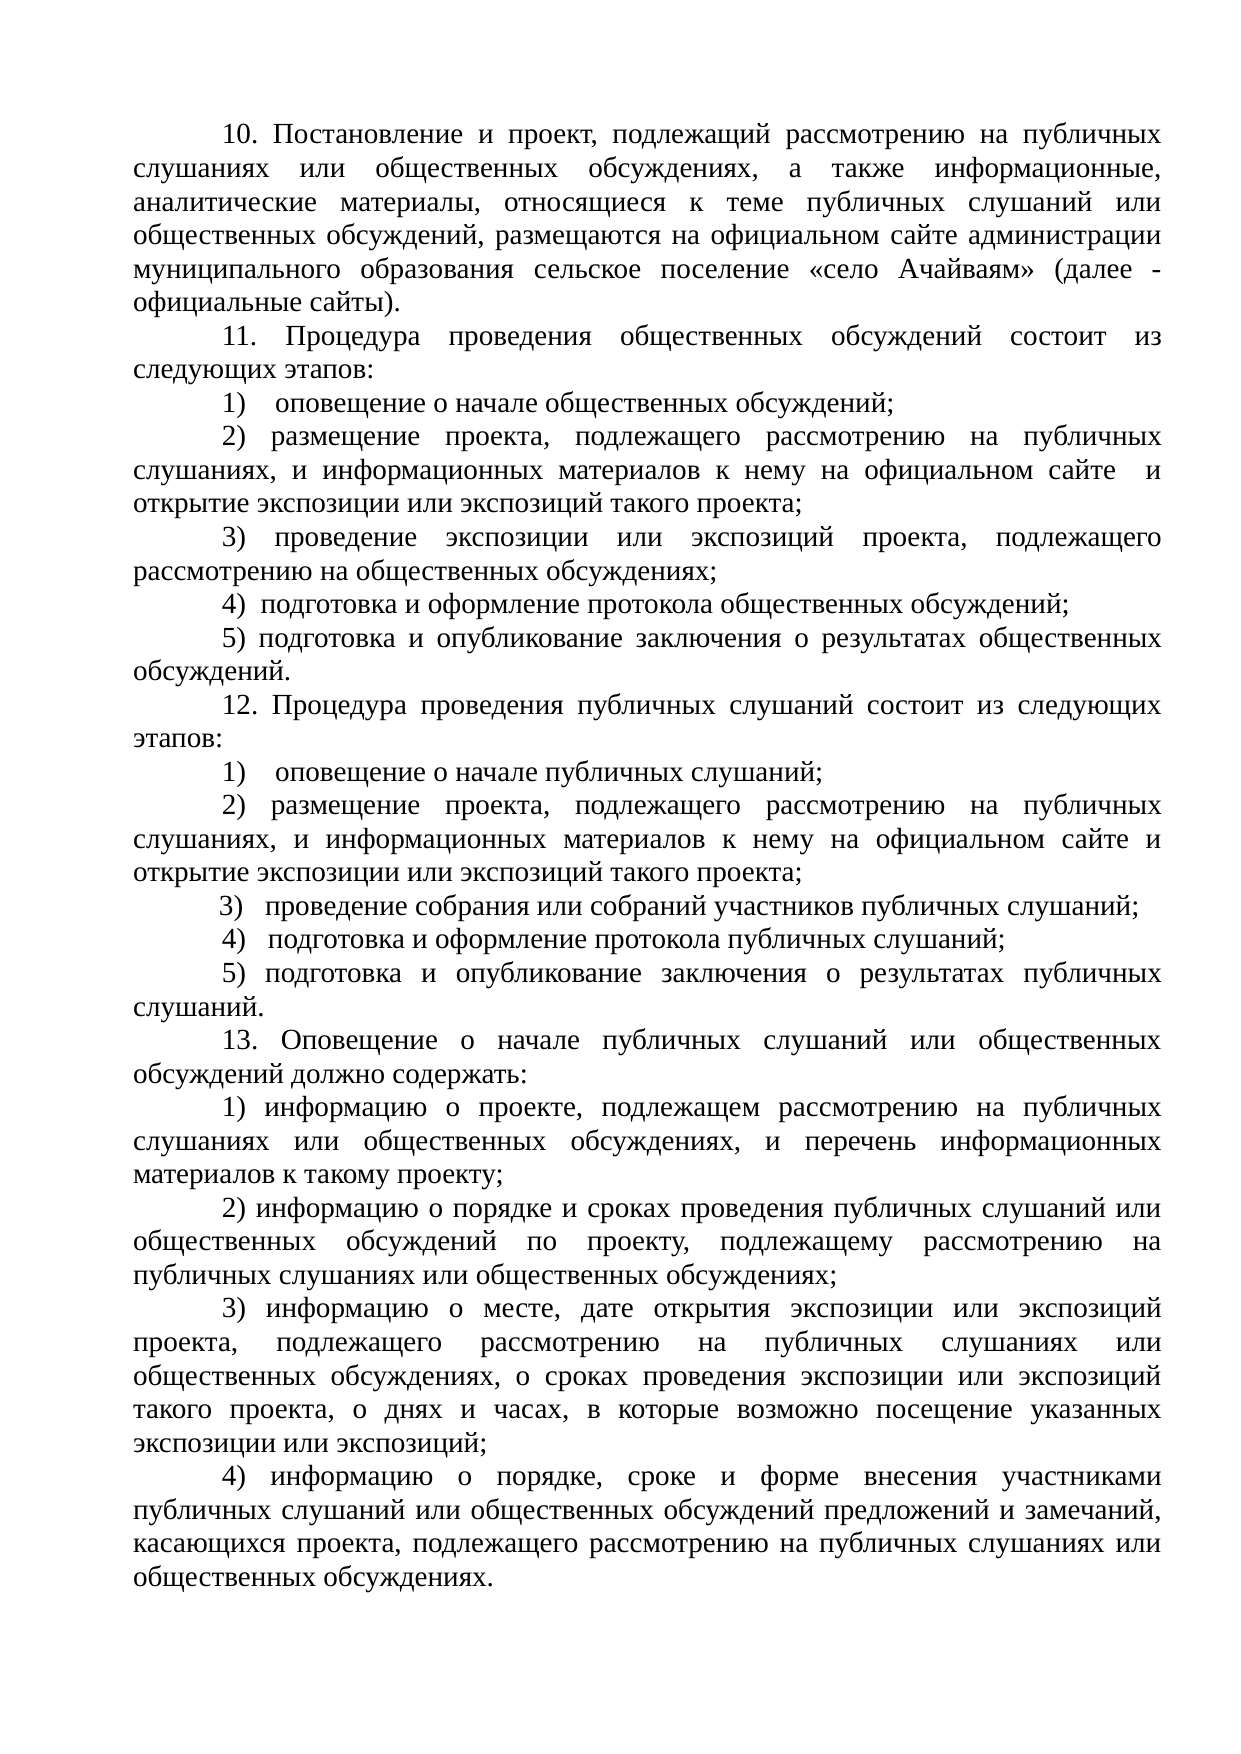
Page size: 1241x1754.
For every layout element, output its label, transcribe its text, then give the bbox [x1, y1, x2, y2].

text 4) информацию о порядке, сроке и форме внесения участниками публичных слушаний или общественных обсуждений предложений и замечаний, касающихся проекта, подлежащего рассмотрению на публичных слушаниях или общественных обсуждениях. [133, 1458, 1162, 1592]
text 4) подготовка и оформление протокола публичных слушаний; [133, 922, 1162, 955]
text 2) размещение проекта, подлежащего рассмотрению на публичных слушаниях, и информационных материалов к нему на официальном сайте и открытие экспозиции или экспозиций такого проекта; [133, 418, 1162, 519]
text 1) оповещение о начале общественных обсуждений; [133, 385, 1162, 418]
text 1) информацию о проекте, подлежащем рассмотрению на публичных слушаниях или общественных обсуждениях, и перечень информационных материалов к такому проекту; [133, 1089, 1162, 1190]
text 11. Процедура проведения общественных обсуждений состоит из следующих этапов: [133, 318, 1162, 385]
text 10. Постановление и проект, подлежащий рассмотрению на публичных слушаниях или общественных обсуждениях, а также информационные, аналитические материалы, относящиеся к теме публичных слушаний или общественных обсуждений, размещаются на официальном сайте администрации муниципального образования сельское поселение «село Ачайваям» (далее - официальные сайты). [133, 117, 1162, 318]
text 5) подготовка и опубликование заключения о результатах публичных слушаний. [133, 955, 1162, 1022]
text 3) информацию о месте, дате открытия экспозиции или экспозиций проекта, подлежащего рассмотрению на публичных слушаниях или общественных обсуждениях, о сроках проведения экспозиции или экспозиций такого проекта, о днях и часах, в которые возможно посещение указанных экспозиции или экспозиций; [133, 1291, 1162, 1458]
text 5) подготовка и опубликование заключения о результатах общественных обсуждений. [133, 620, 1162, 687]
text 3) проведение собрания или собраний участников публичных слушаний; [133, 888, 1162, 922]
text 4) подготовка и оформление протокола общественных обсуждений; [133, 586, 1162, 620]
text 3) проведение экспозиции или экспозиций проекта, подлежащего рассмотрению на общественных обсуждениях; [133, 519, 1162, 586]
text 2) информацию о порядке и сроках проведения публичных слушаний или общественных обсуждений по проекту, подлежащему рассмотрению на публичных слушаниях или общественных обсуждениях; [133, 1190, 1162, 1291]
text 2) размещение проекта, подлежащего рассмотрению на публичных слушаниях, и информационных материалов к нему на официальном сайте и открытие экспозиции или экспозиций такого проекта; [133, 787, 1162, 888]
text 12. Процедура проведения публичных слушаний состоит из следующих этапов: [133, 687, 1162, 754]
text 1) оповещение о начале публичных слушаний; [133, 754, 1162, 787]
text 13. Оповещение о начале публичных слушаний или общественных обсуждений должно содержать: [133, 1022, 1162, 1089]
